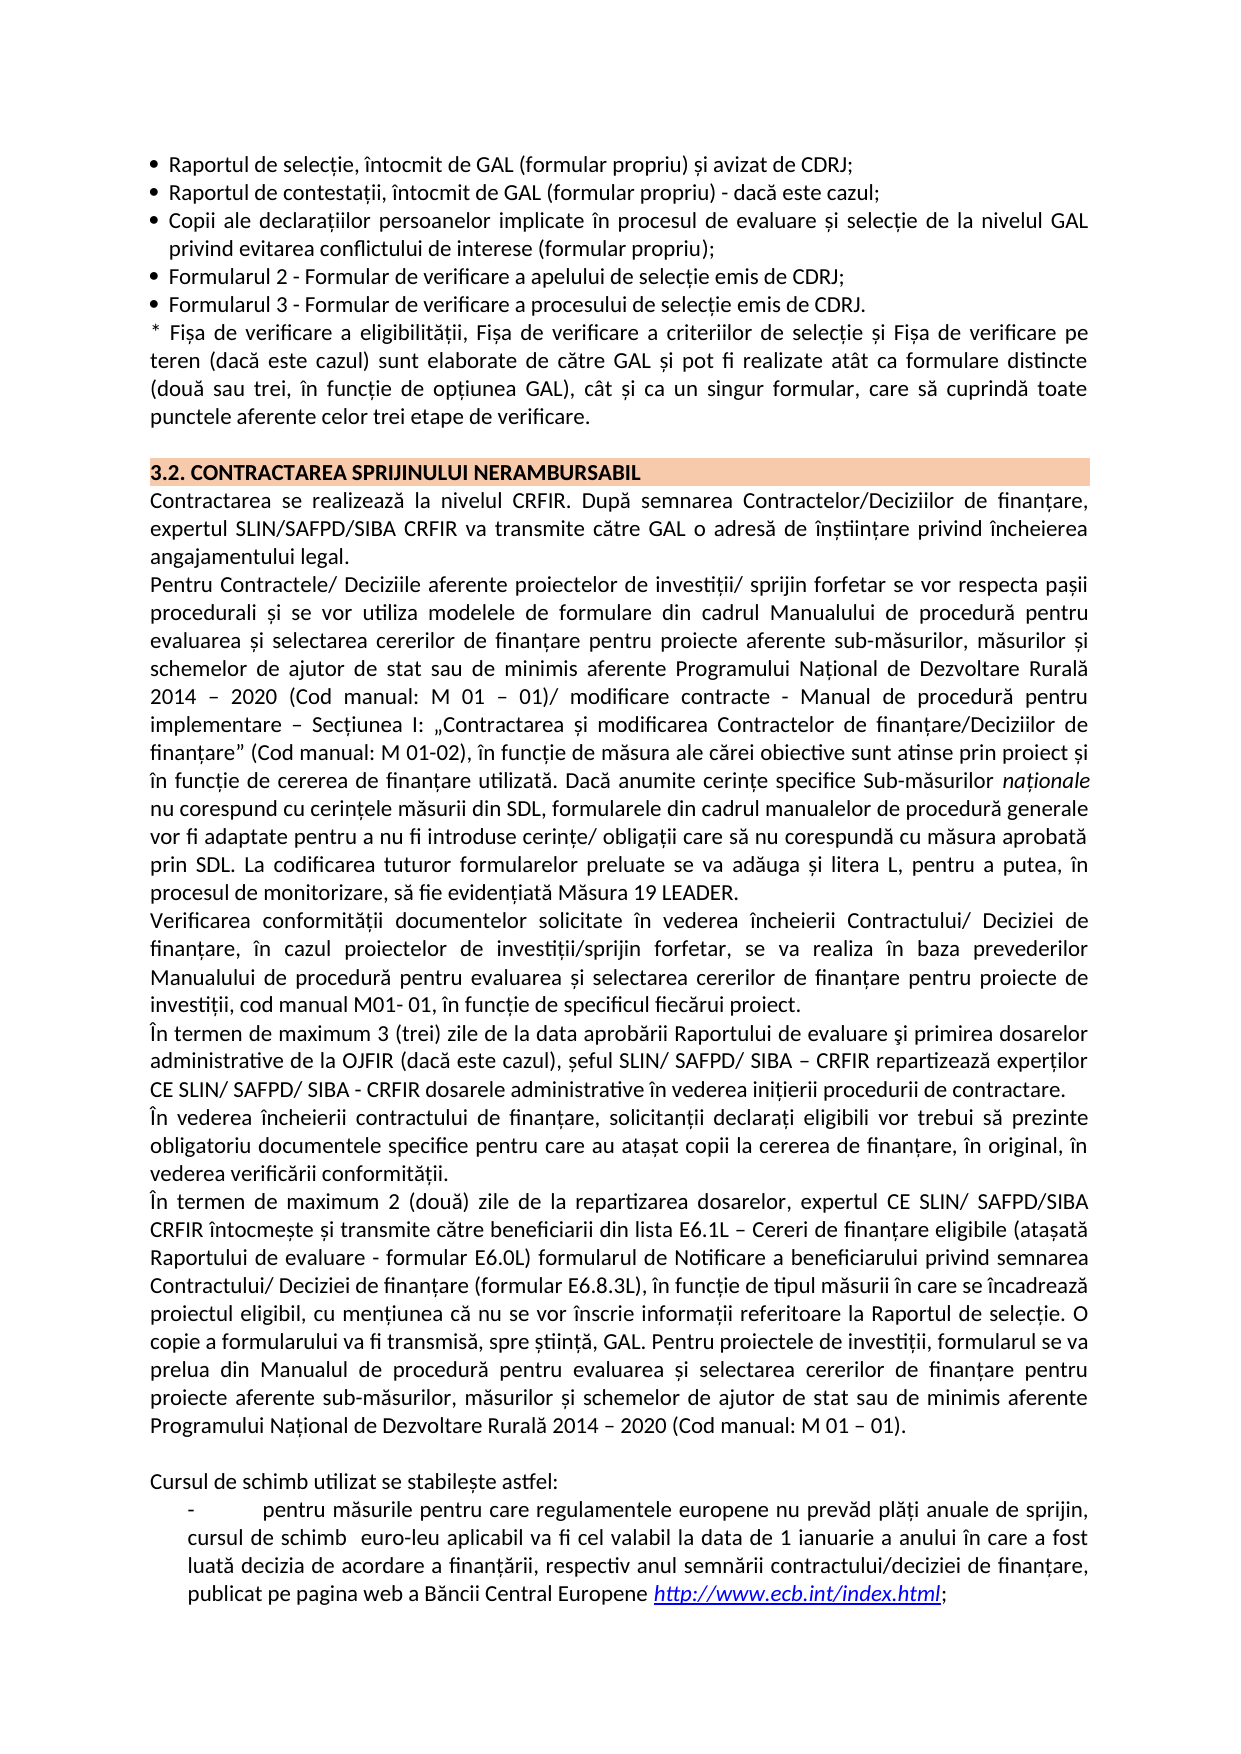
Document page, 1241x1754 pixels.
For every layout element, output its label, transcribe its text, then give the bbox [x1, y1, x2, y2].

text În vederea încheierii contractului de finanțare, solicitanții declarați eligibili vor trebui să prezinte obligatoriu documentele specifice pentru care au atașat copii la cererea de finanțare, în original, în vederea verificării conformității. [150, 1103, 1090, 1187]
list Raportul de contestații, întocmit de GAL (formular propriu) - dacă este cazul; [150, 178, 1090, 206]
list Formularul 2 - Formular de verificare a apelului de selecție emis de CDRJ; [150, 262, 1090, 290]
text În termen de maximum 3 (trei) zile de la data aprobării Raportului de evaluare şi primirea dosarelor administrative de la OJFIR (dacă este cazul), șeful SLIN/ SAFPD/ SIBA – CRFIR repartizează experților CE SLIN/ SAFPD/ SIBA - CRFIR dosarele administrative în vederea inițierii procedurii de contractare. [150, 1019, 1090, 1103]
text Contractarea se realizează la nivelul CRFIR. După semnarea Contractelor/Deciziilor de finanțare, expertul SLIN/SAFPD/SIBA CRFIR va transmite către GAL o adresă de înștiințare privind încheierea angajamentului legal. [150, 486, 1090, 570]
text Verificarea conformității documentelor solicitate în vederea încheierii Contractului/ Deciziei de finanțare, în cazul proiectelor de investiții/sprijin forfetar, se va realiza în baza prevederilor Manualului de procedură pentru evaluarea și selectarea cererilor de finanțare pentru proiecte de investiții, cod manual M01- 01, în funcție de specificul fiecărui proiect. [150, 907, 1090, 1019]
text * Fișa de verificare a eligibilității, Fișa de verificare a criteriilor de selecție și Fișa de verificare pe teren (dacă este cazul) sunt elaborate de către GAL și pot fi realizate atât ca formulare distincte (două sau trei, în funcție de opțiunea GAL), cât și ca un singur formular, care să cuprindă toate punctele aferente celor trei etape de verificare. [150, 318, 1090, 430]
text 3.2. CONTRACTAREA SPRIJINULUI NERAMBURSABIL [150, 458, 1090, 486]
list pentru măsurile pentru care regulamentele europene nu prevăd plăți anuale de sprijin, cursul de schimb euro-leu aplicabil va fi cel valabil la data de 1 ianuarie a anului în care a fost luată decizia de acordare a finanțării, respectiv anul semnării contractului/deciziei de finanțare, publicat pe pagina web a Băncii Central Europene http://www.ecb.int/index.html; [187, 1495, 1090, 1607]
text În termen de maximum 2 (două) zile de la repartizarea dosarelor, expertul CE SLIN/ SAFPD/SIBA CRFIR întocmește și transmite către beneficiarii din lista E6.1L – Cereri de finanțare eligibile (atașată Raportului de evaluare - formular E6.0L) formularul de Notificare a beneficiarului privind semnarea Contractului/ Deciziei de finanțare (formular E6.8.3L), în funcție de tipul măsurii în care se încadrează proiectul eligibil, cu mențiunea că nu se vor înscrie informații referitoare la Raportul de selecție. O copie a formularului va fi transmisă, spre știință, GAL. Pentru proiectele de investiții, formularul se va prelua din Manualul de procedură pentru evaluarea și selectarea cererilor de finanțare pentru proiecte aferente sub-măsurilor, măsurilor și schemelor de ajutor de stat sau de minimis aferente Programului Național de Dezvoltare Rurală 2014 – 2020 (Cod manual: M 01 – 01). [150, 1187, 1090, 1439]
list Raportul de selecție, întocmit de GAL (formular propriu) și avizat de CDRJ; [150, 150, 1090, 178]
text Cursul de schimb utilizat se stabilește astfel: [150, 1467, 1090, 1495]
text Pentru Contractele/ Deciziile aferente proiectelor de investiții/ sprijin forfetar se vor respecta pașii procedurali și se vor utiliza modelele de formulare din cadrul Manualului de procedură pentru evaluarea și selectarea cererilor de finanțare pentru proiecte aferente sub-măsurilor, măsurilor și schemelor de ajutor de stat sau de minimis aferente Programului Național de Dezvoltare Rurală 2014 – 2020 (Cod manual: M 01 – 01)/ modificare contracte - Manual de procedură pentru implementare – Secțiunea I: „Contractarea și modificarea Contractelor de finanțare/Deciziilor de finanțare” (Cod manual: M 01-02), în funcție de măsura ale cărei obiective sunt atinse prin proiect și în funcție de cererea de finanțare utilizată. Dacă anumite cerințe specifice Sub-măsurilor naționale nu corespund cu cerințele măsurii din SDL, formularele din cadrul manualelor de procedură generale vor fi adaptate pentru a nu fi introduse cerințe/ obligații care să nu corespundă cu măsura aprobată prin SDL. La codificarea tuturor formularelor preluate se va adăuga și litera L, pentru a putea, în procesul de monitorizare, să fie evidențiată Măsura 19 LEADER. [150, 570, 1090, 907]
list Copii ale declarațiilor persoanelor implicate în procesul de evaluare și selecție de la nivelul GAL privind evitarea conflictului de interese (formular propriu); [150, 206, 1090, 262]
list Formularul 3 - Formular de verificare a procesului de selecție emis de CDRJ. [150, 290, 1090, 318]
